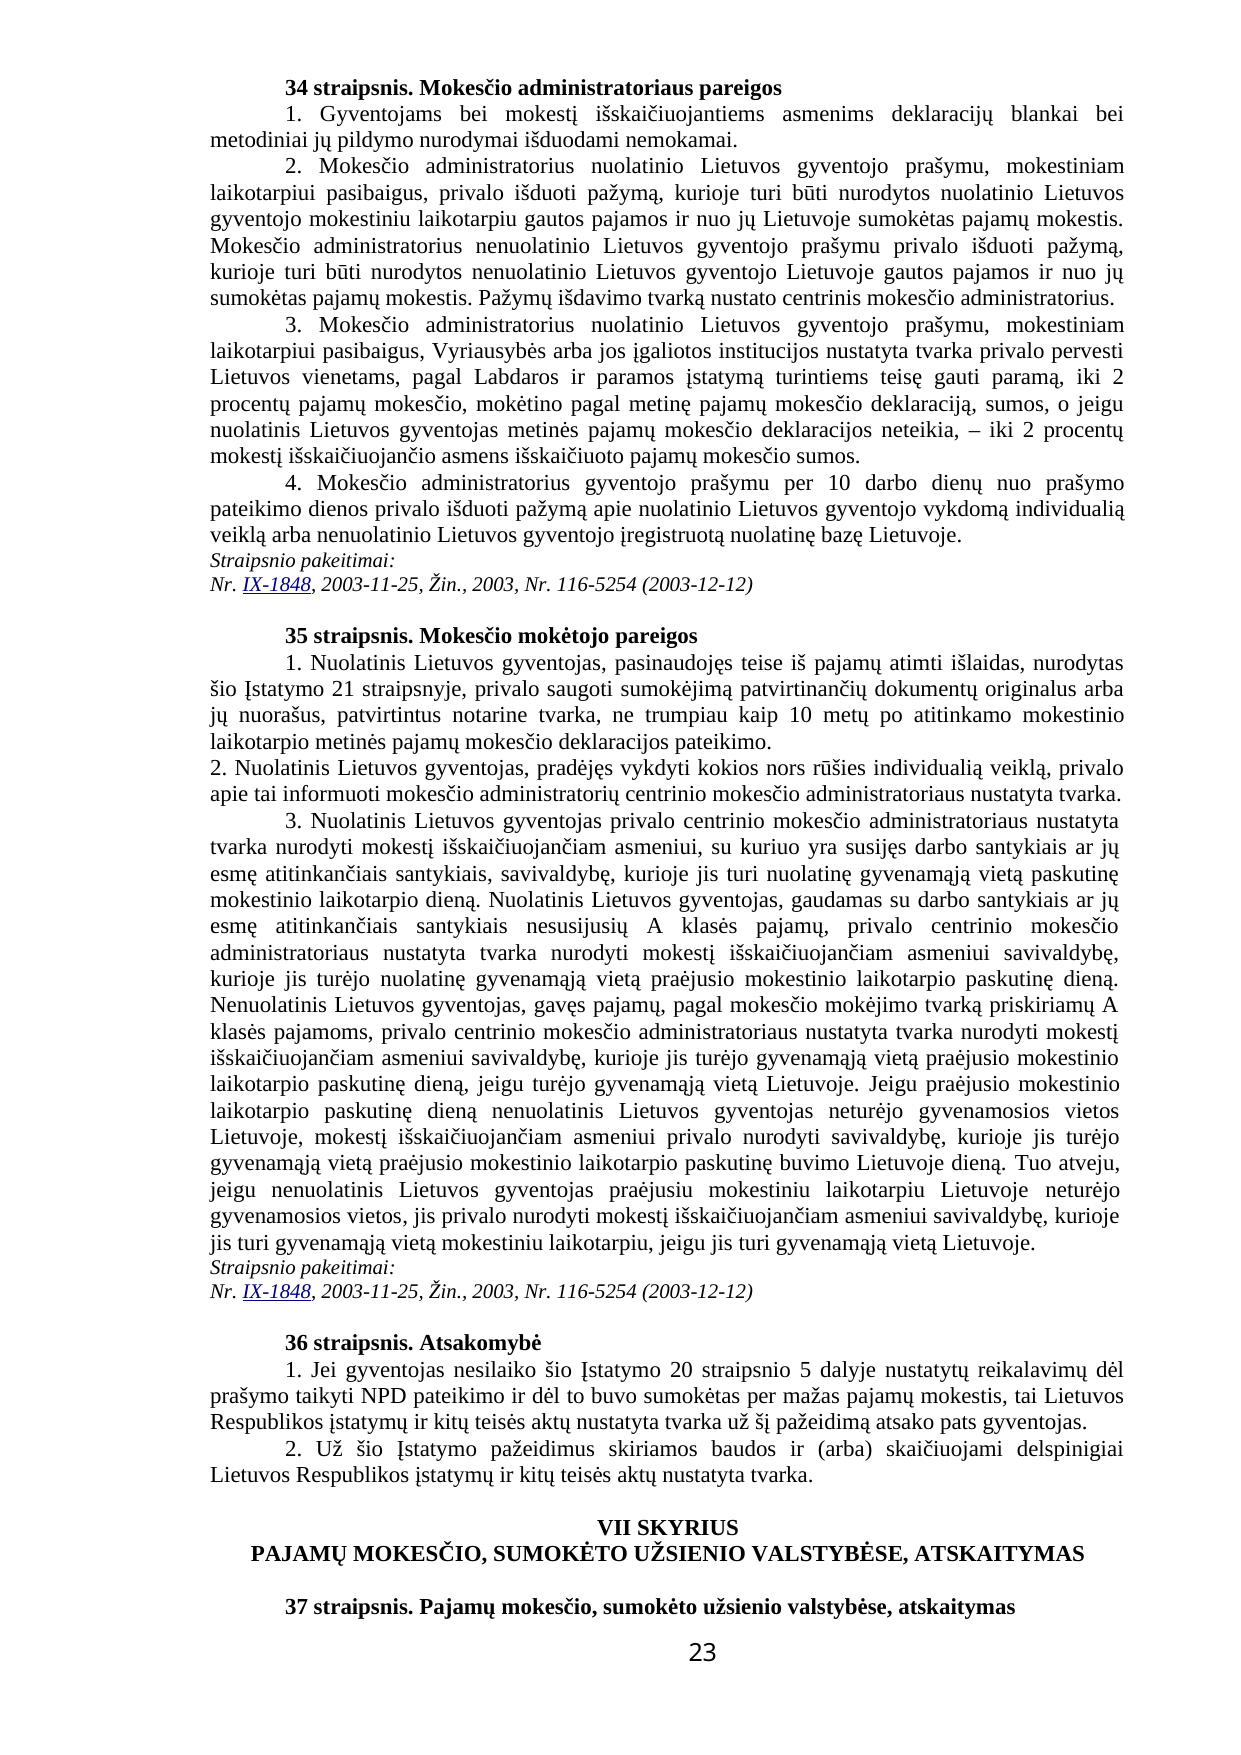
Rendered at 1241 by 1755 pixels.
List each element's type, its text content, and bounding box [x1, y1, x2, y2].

subtitle 2. Nuolatinis Lietuvos gyventojas, pradėjęs vykdyti kokios nors rūšies individualią veiklą, privalo apie tai informuoti mokesčio administratorių centrinio mokesčio administratoriaus nustatyta tvarka. [210, 754, 1126, 807]
text 36 straipsnis. Atsakomybė [210, 1329, 1126, 1356]
text 2. Mokesčio administratorius nuolatinio Lietuvos gyventojo prašymu, mokestiniam laikotarpiui pasibaigus, privalo išduoti pažymą, kurioje turi būti nurodytos nuolatinio Lietuvos gyventojo mokestiniu laikotarpiu gautos pajamos ir nuo jų Lietuvoje sumokėtas pajamų mokestis. Mokesčio administratorius nenuolatinio Lietuvos gyventojo prašymu privalo išduoti pažymą, kurioje turi būti nurodytos nenuolatinio Lietuvos gyventojo Lietuvoje gautos pajamos ir nuo jų sumokėtas pajamų mokestis. Pažymų išdavimo tvarką nustato centrinis mokesčio administratorius. [210, 153, 1126, 311]
text 1. Gyventojams bei mokestį išskaičiuojantiems asmenims deklaracijų blankai bei metodiniai jų pildymo nurodymai išduodami nemokamai. [210, 100, 1126, 153]
text 35 straipsnis. Mokesčio mokėtojo pareigos [210, 622, 1126, 649]
text Straipsnio pakeitimai: [210, 1255, 1120, 1279]
text Nr. IX-1848, 2003-11-25, Žin., 2003, Nr. 116-5254 (2003-12-12) [210, 572, 1120, 596]
text 3. Nuolatinis Lietuvos gyventojas privalo centrinio mokesčio administratoriaus nustatyta tvarka nurodyti mokestį išskaičiuojančiam asmeniui, su kuriuo yra susijęs darbo santykiais ar jų esmę atitinkančiais santykiais, savivaldybę, kurioje jis turi nuolatinę gyvenamąją vietą paskutinę mokestinio laikotarpio dieną. Nuolatinis Lietuvos gyventojas, gaudamas su darbo santykiais ar jų esmę atitinkančiais santykiais nesusijusių A klasės pajamų, privalo centrinio mokesčio administratoriaus nustatyta tvarka nurodyti mokestį išskaičiuojančiam asmeniui savivaldybę, kurioje jis turėjo nuolatinę gyvenamąją vietą praėjusio mokestinio laikotarpio paskutinę dieną. Nenuolatinis Lietuvos gyventojas, gavęs pajamų, pagal mokesčio mokėjimo tvarką priskiriamų A klasės pajamoms, privalo centrinio mokesčio administratoriaus nustatyta tvarka nurodyti mokestį išskaičiuojančiam asmeniui savivaldybę, kurioje jis turėjo gyvenamąją vietą praėjusio mokestinio laikotarpio paskutinę dieną, jeigu turėjo gyvenamąją vietą Lietuvoje. Jeigu praėjusio mokestinio laikotarpio paskutinę dieną nenuolatinis Lietuvos gyventojas neturėjo gyvenamosios vietos Lietuvoje, mokestį išskaičiuojančiam asmeniui privalo nurodyti savivaldybę, kurioje jis turėjo gyvenamąją vietą praėjusio mokestinio laikotarpio paskutinę buvimo Lietuvoje dieną. Tuo atveju, jeigu nenuolatinis Lietuvos gyventojas praėjusiu mokestiniu laikotarpiu Lietuvoje neturėjo gyvenamosios vietos, jis privalo nurodyti mokestį išskaičiuojančiam asmeniui savivaldybę, kurioje jis turi gyvenamąją vietą mokestiniu laikotarpiu, jeigu jis turi gyvenamąją vietą Lietuvoje. [210, 807, 1120, 1255]
text PAJAMŲ MOKESČIO, SUMOKĖTO UŽSIENIO VALSTYBĖSE, ATSKAITYMAS [210, 1540, 1126, 1567]
text 4. Mokesčio administratorius gyventojo prašymu per 10 darbo dienų nuo prašymo pateikimo dienos privalo išduoti pažymą apie nuolatinio Lietuvos gyventojo vykdomą individualią veiklą arba nenuolatinio Lietuvos gyventojo įregistruotą nuolatinę bazę Lietuvoje. [210, 469, 1126, 548]
text 3. Mokesčio administratorius nuolatinio Lietuvos gyventojo prašymu, mokestiniam laikotarpiui pasibaigus, Vyriausybės arba jos įgaliotos institucijos nustatyta tvarka privalo pervesti Lietuvos vienetams, pagal Labdaros ir paramos įstatymą turintiems teisę gauti paramą, iki 2 procentų pajamų mokesčio, mokėtino pagal metinę pajamų mokesčio deklaraciją, sumos, o jeigu nuolatinis Lietuvos gyventojas metinės pajamų mokesčio deklaracijos neteikia, – iki 2 procentų mokestį išskaičiuojančio asmens išskaičiuoto pajamų mokesčio sumos. [210, 311, 1126, 469]
text Nr. IX-1848, 2003-11-25, Žin., 2003, Nr. 116-5254 (2003-12-12) [210, 1279, 1120, 1303]
text 37 straipsnis. Pajamų mokesčio, sumokėto užsienio valstybėse, atskaitymas [210, 1593, 1126, 1619]
text VII SKYRIUS [210, 1514, 1126, 1540]
text Straipsnio pakeitimai: [210, 548, 1120, 572]
text 1. Nuolatinis Lietuvos gyventojas, pasinaudojęs teise iš pajamų atimti išlaidas, nurodytas šio Įstatymo 21 straipsnyje, privalo saugoti sumokėjimą patvirtinančių dokumentų originalus arba jų nuorašus, patvirtintus notarine tvarka, ne trumpiau kaip 10 metų po atitinkamo mokestinio laikotarpio metinės pajamų mokesčio deklaracijos pateikimo. [210, 649, 1126, 754]
text 34 straipsnis. Mokesčio administratoriaus pareigos [210, 73, 1126, 100]
text 1. Jei gyventojas nesilaiko šio Įstatymo 20 straipsnio 5 dalyje nustatytų reikalavimų dėl prašymo taikyti NPD pateikimo ir dėl to buvo sumokėtas per mažas pajamų mokestis, tai Lietuvos Respublikos įstatymų ir kitų teisės aktų nustatyta tvarka už šį pažeidimą atsako pats gyventojas. [210, 1356, 1126, 1435]
text 2. Už šio Įstatymo pažeidimus skiriamos baudos ir (arba) skaičiuojami delspinigiai Lietuvos Respublikos įstatymų ir kitų teisės aktų nustatyta tvarka. [210, 1435, 1126, 1487]
